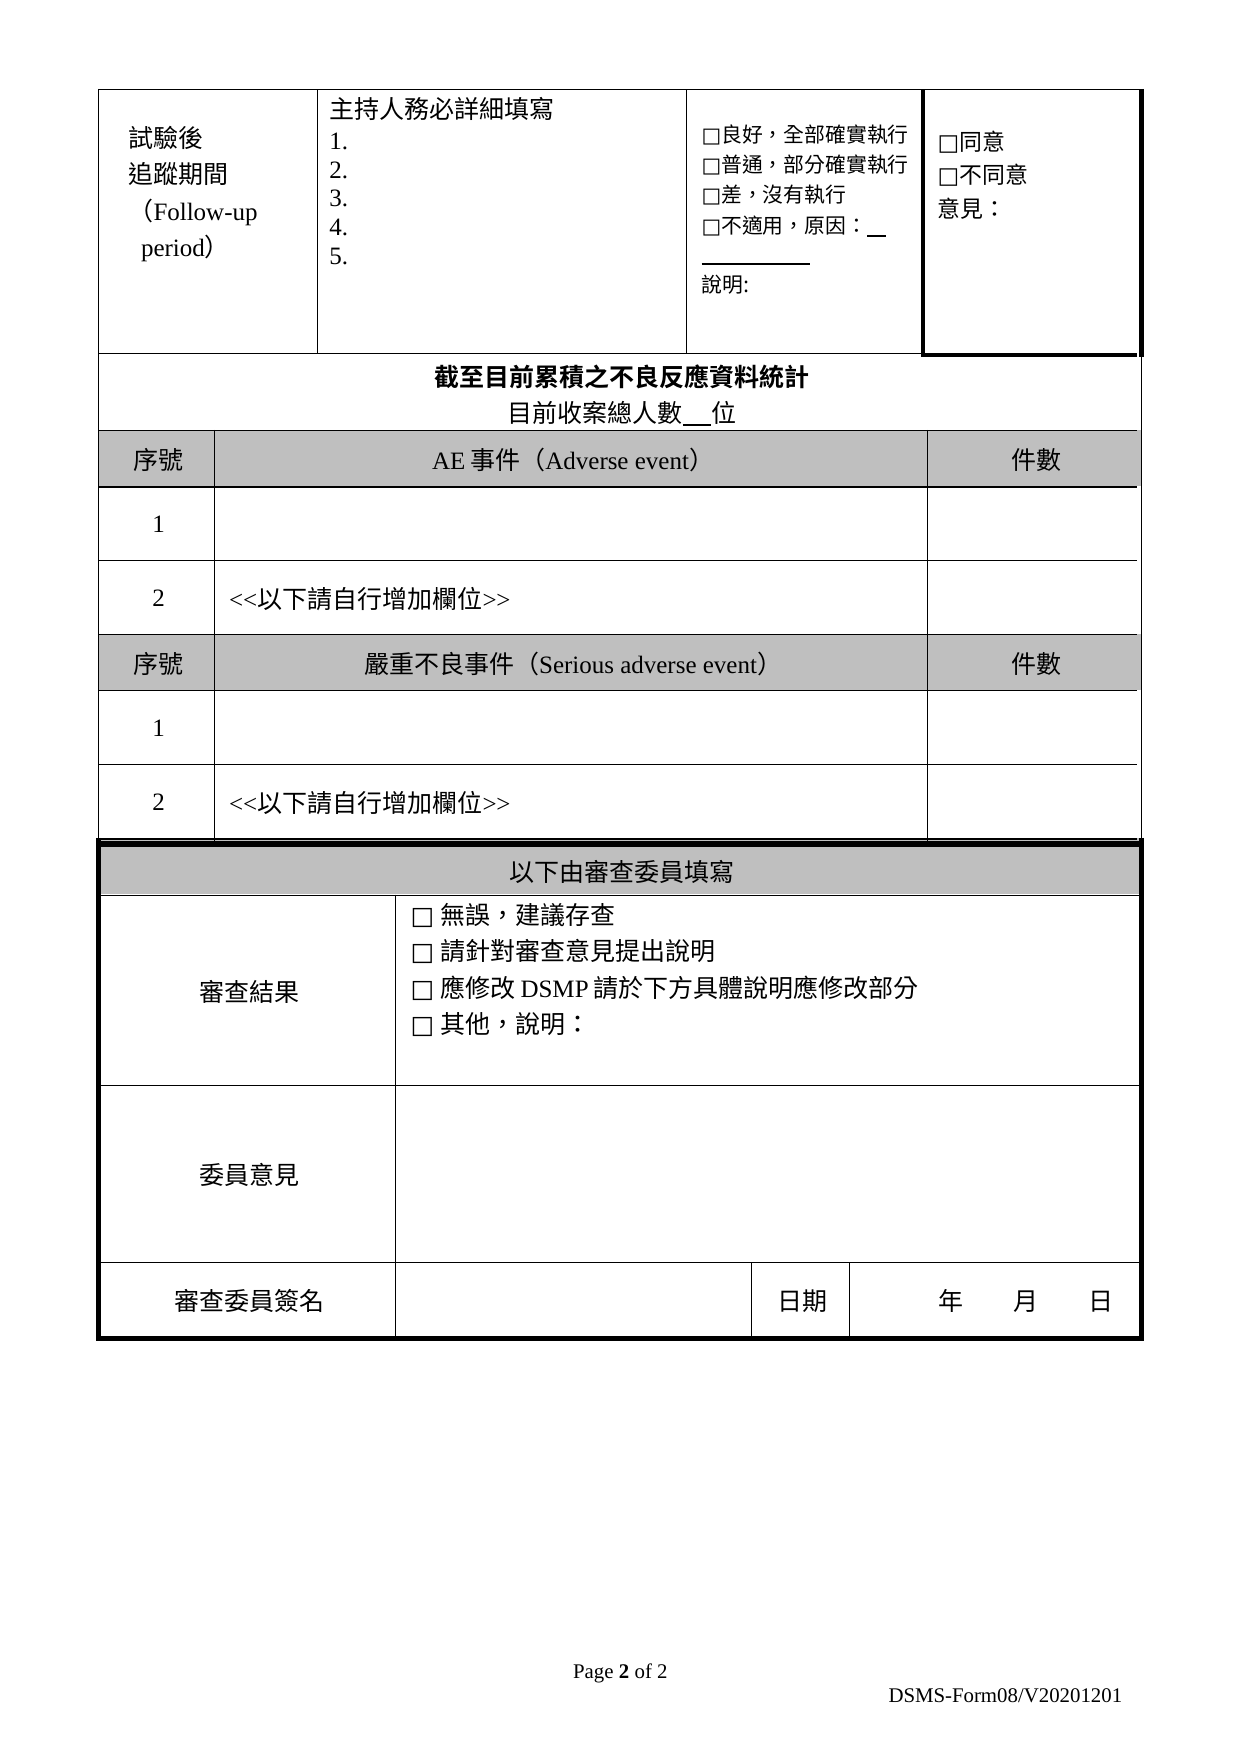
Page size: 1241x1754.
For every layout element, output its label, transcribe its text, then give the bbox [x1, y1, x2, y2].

table_cell 截至目前累積之不良反應資料統計 目前收案總人數 位 [99, 353, 1141, 430]
table_cell 件數 [928, 634, 1141, 690]
table_cell [215, 488, 927, 560]
table_cell 2 [99, 765, 214, 838]
table_cell 審查結果 [101, 896, 395, 1085]
table_cell 1 [99, 691, 214, 764]
table_cell 日期 [752, 1263, 849, 1336]
table_cell [215, 691, 927, 764]
table_cell □良好，全部確實執行 □普通，部分確實執行 □差，沒有執行 □不適用，原因： 說明: [687, 90, 921, 352]
table_cell [928, 486, 1141, 560]
table_cell AE事件（Adverse event） [215, 431, 927, 486]
table_cell 序號 [99, 431, 214, 486]
table_cell 2 [99, 561, 214, 634]
table_cell 件數 [928, 430, 1141, 486]
table_cell 委員意見 [101, 1086, 395, 1262]
table_cell [928, 764, 1141, 838]
table_cell [928, 690, 1141, 764]
table_cell [928, 560, 1141, 634]
table_cell <<以下請自行增加欄位>> [215, 561, 927, 634]
table_cell 序號 [99, 635, 214, 690]
table_cell □ 無誤，建議存查 □ 請針對審查意見提出說明 □ 應修改DSMP請於下方具體說明應修改部分 □ 其他，說明： [396, 896, 1139, 1085]
table_cell 年 月 日 [850, 1263, 1139, 1336]
table_cell 1 [99, 488, 214, 560]
table_cell [396, 1086, 1139, 1262]
table_cell <<以下請自行增加欄位>> [215, 765, 927, 838]
table_cell 試驗後 追蹤期間 （Follow-up period） [99, 90, 317, 352]
table_cell 以下由審查委員填寫 [101, 847, 1139, 894]
table_cell □同意 □不同意 意見： [925, 90, 1139, 352]
table_cell 審查委員簽名 [101, 1263, 395, 1336]
table_cell 嚴重不良事件（Serious adverse event） [215, 635, 927, 690]
table_cell [396, 1263, 751, 1336]
table_cell 主持人務必詳細填寫 1. 2. 3. 4. 5. [318, 90, 686, 352]
